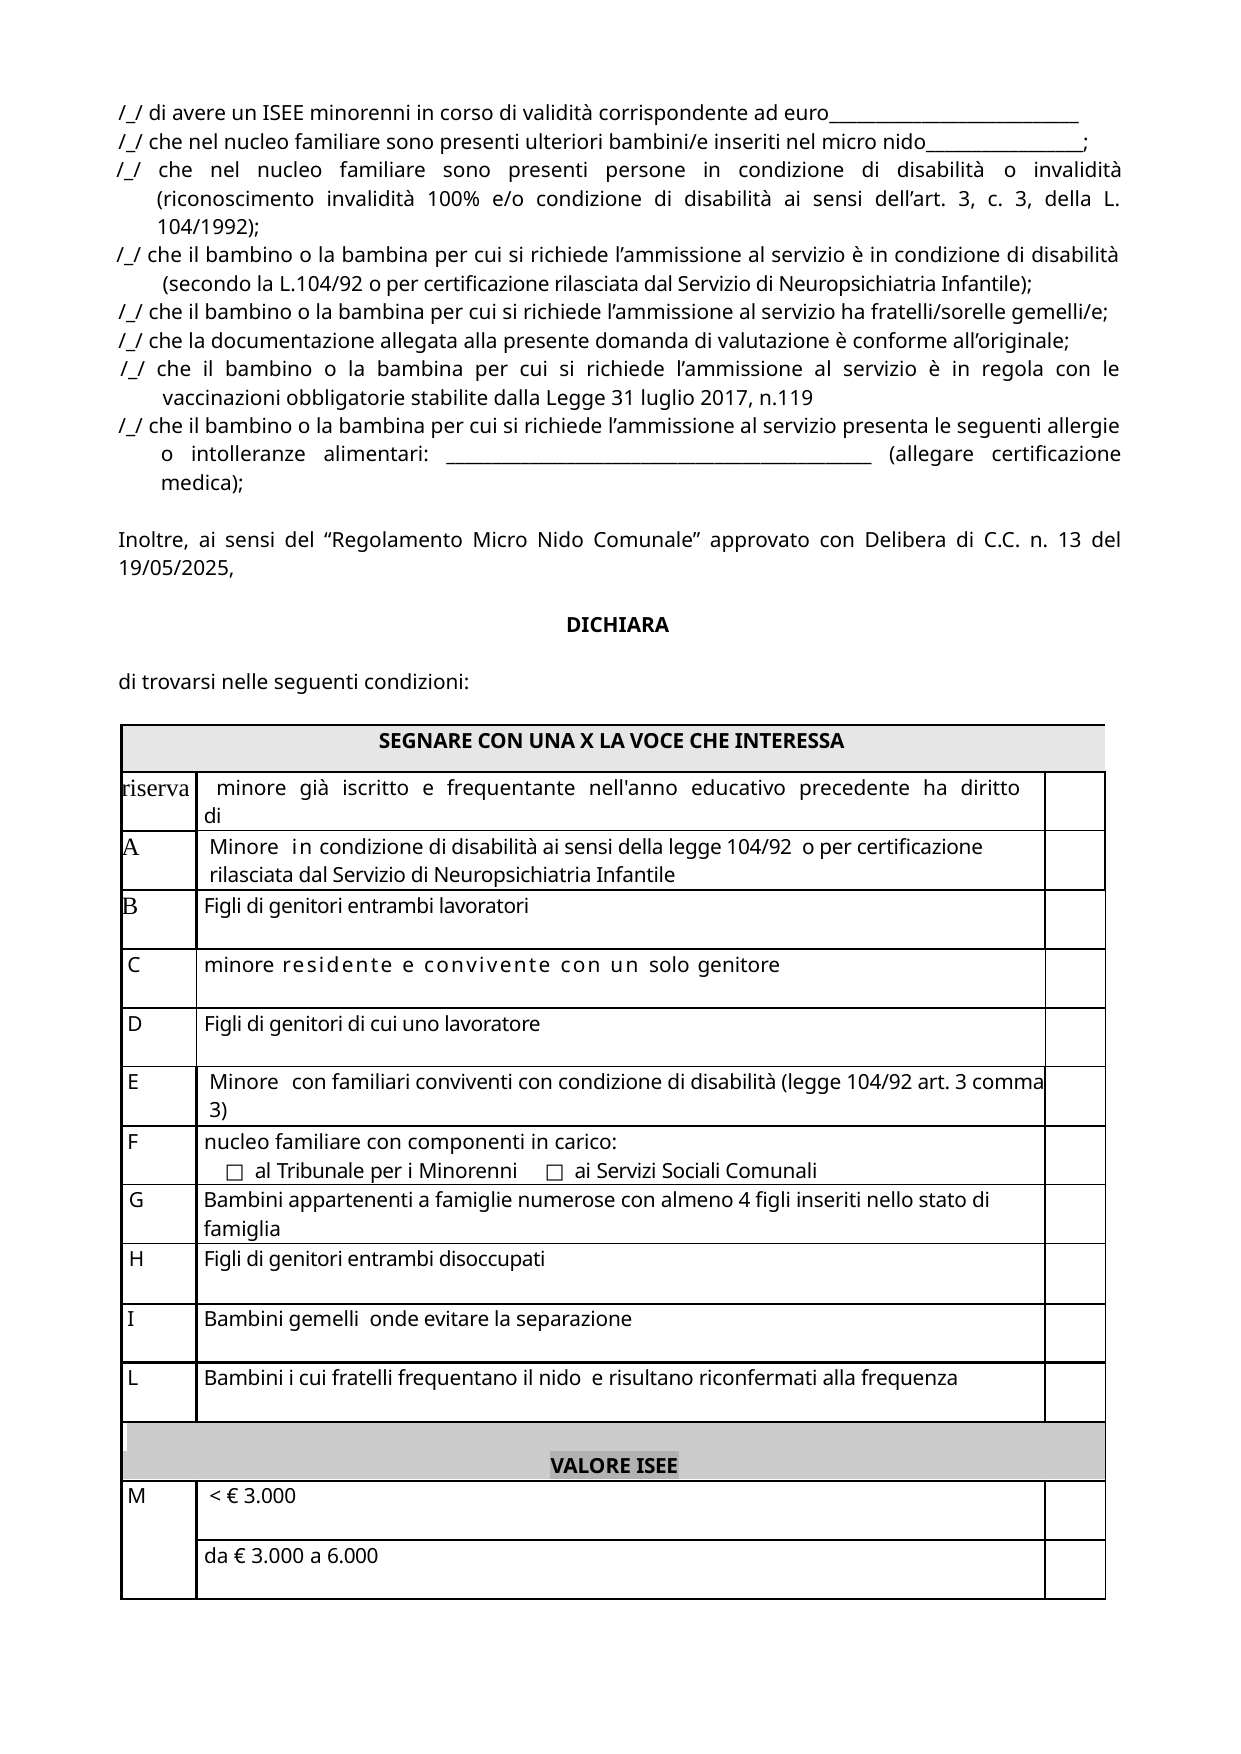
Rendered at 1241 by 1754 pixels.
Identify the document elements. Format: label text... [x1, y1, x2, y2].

table_cell [1046, 950, 1105, 1007]
list /_/ che il bambino o la bambina per cui si richiede l’ammissione al servizio è in regola con le vaccinazioni obbligatorie stabilite dalla Legge 31 luglio 2017, n.119 [120, 354, 1122, 411]
table_cell [1046, 1244, 1105, 1302]
table_cell Bambini gemelli onde evitare la separazione [198, 1305, 1044, 1361]
table_cell Bambini appartenenti a famiglie numerose con almeno 4 figli inseriti nello stato di famiglia [198, 1185, 1044, 1243]
list /_/ che nel nucleo familiare sono presenti ulteriori bambini/e inseriti nel micro nido_________________; [118, 127, 1122, 155]
list /_/ che il bambino o la bambina per cui si richiede l’ammissione al servizio presenta le seguenti allergie o intolleranze alimentari: ______________________________________________ (allegare certificazione medica); [118, 411, 1122, 496]
table_cell [1046, 1067, 1105, 1125]
table_cell M [123, 1482, 195, 1598]
table_cell [1046, 1305, 1105, 1361]
table_cell [1046, 1541, 1105, 1598]
table_cell [1046, 1364, 1105, 1421]
table_cell A [123, 832, 195, 889]
list /_/ che nel nucleo familiare sono presenti persone in condizione di disabilità o invalidità (riconoscimento invalidità 100% e/o condizione di disabilità ai sensi dell’art. 3, c. 3, della L. 104/1992); [116, 155, 1122, 241]
table_cell C [123, 950, 196, 1007]
table_cell B [123, 891, 195, 948]
table_cell E [123, 1067, 195, 1125]
table_cell [1046, 773, 1104, 830]
table_cell F [123, 1127, 195, 1184]
table_cell Bambini i cui fratelli frequentano il nido e risultano riconfermati alla frequenza [198, 1364, 1044, 1421]
table_cell [1046, 891, 1105, 948]
table_cell riserva [123, 773, 195, 830]
table_cell da € 3.000 a 6.000 [198, 1541, 1044, 1598]
table_cell H [123, 1244, 195, 1302]
table_cell < € 3.000 [198, 1482, 1044, 1539]
list DICHIARA [118, 610, 1122, 639]
table_cell D [123, 1009, 196, 1066]
table_cell Minore in condizione di disabilità ai sensi della legge 104/92 o per certificazione rilasciata dal Servizio di Neuropsichiatria Infantile [198, 831, 1044, 889]
list Inoltre, ai sensi del “Regolamento Micro Nido Comunale” approvato con Delibera di C.C. n. 13 del 19/05/2025, [118, 525, 1122, 582]
list /_/ che la documentazione allegata alla presente domanda di valutazione è conforme all’originale; [118, 326, 1122, 354]
table_cell minore residente e convivente con un solo genitore [197, 950, 1045, 1007]
table_cell Minore con familiari conviventi con condizione di disabilità (legge 104/92 art. 3 comma 3) o di invalidità al 100% [198, 1067, 1044, 1125]
table_cell L [123, 1364, 195, 1421]
table_cell minore già iscritto e frequentante nell'anno educativo precedente ha diritto di mantenimento del posto [198, 773, 1044, 830]
list /_/ che il bambino o la bambina per cui si richiede l’ammissione al servizio ha fratelli/sorelle gemelli/e; [118, 297, 1122, 326]
table_cell [1046, 1127, 1105, 1184]
table_cell [1046, 831, 1104, 889]
table_cell [1046, 1482, 1105, 1539]
list /_/ che il bambino o la bambina per cui si richiede l’ammissione al servizio è in condizione di disabilità (secondo la L.104/92 o per certificazione rilasciata dal Servizio di Neuropsichiatria Infantile); [116, 241, 1122, 297]
list di trovarsi nelle seguenti condizioni: [118, 667, 1122, 696]
table_cell [1046, 1185, 1105, 1243]
table_cell I [123, 1305, 195, 1361]
table_cell Figli di genitori di cui uno lavoratore [197, 1009, 1045, 1066]
table_cell G [123, 1185, 195, 1243]
table_header SEGNARE CON UNA X LA VOCE CHE INTERESSA [123, 726, 1105, 771]
table_cell [1046, 1009, 1105, 1066]
table_cell Figli di genitori entrambi lavoratori [198, 891, 1044, 948]
table_cell Figli di genitori entrambi disoccupati [198, 1244, 1044, 1302]
list /_/ di avere un ISEE minorenni in corso di validità corrispondente ad euro___________________________ [118, 98, 1122, 127]
table_cell nucleo familiare con componenti in carico: □ al Tribunale per i Minorenni □ ai Servizi Sociali Comunali [198, 1127, 1044, 1184]
